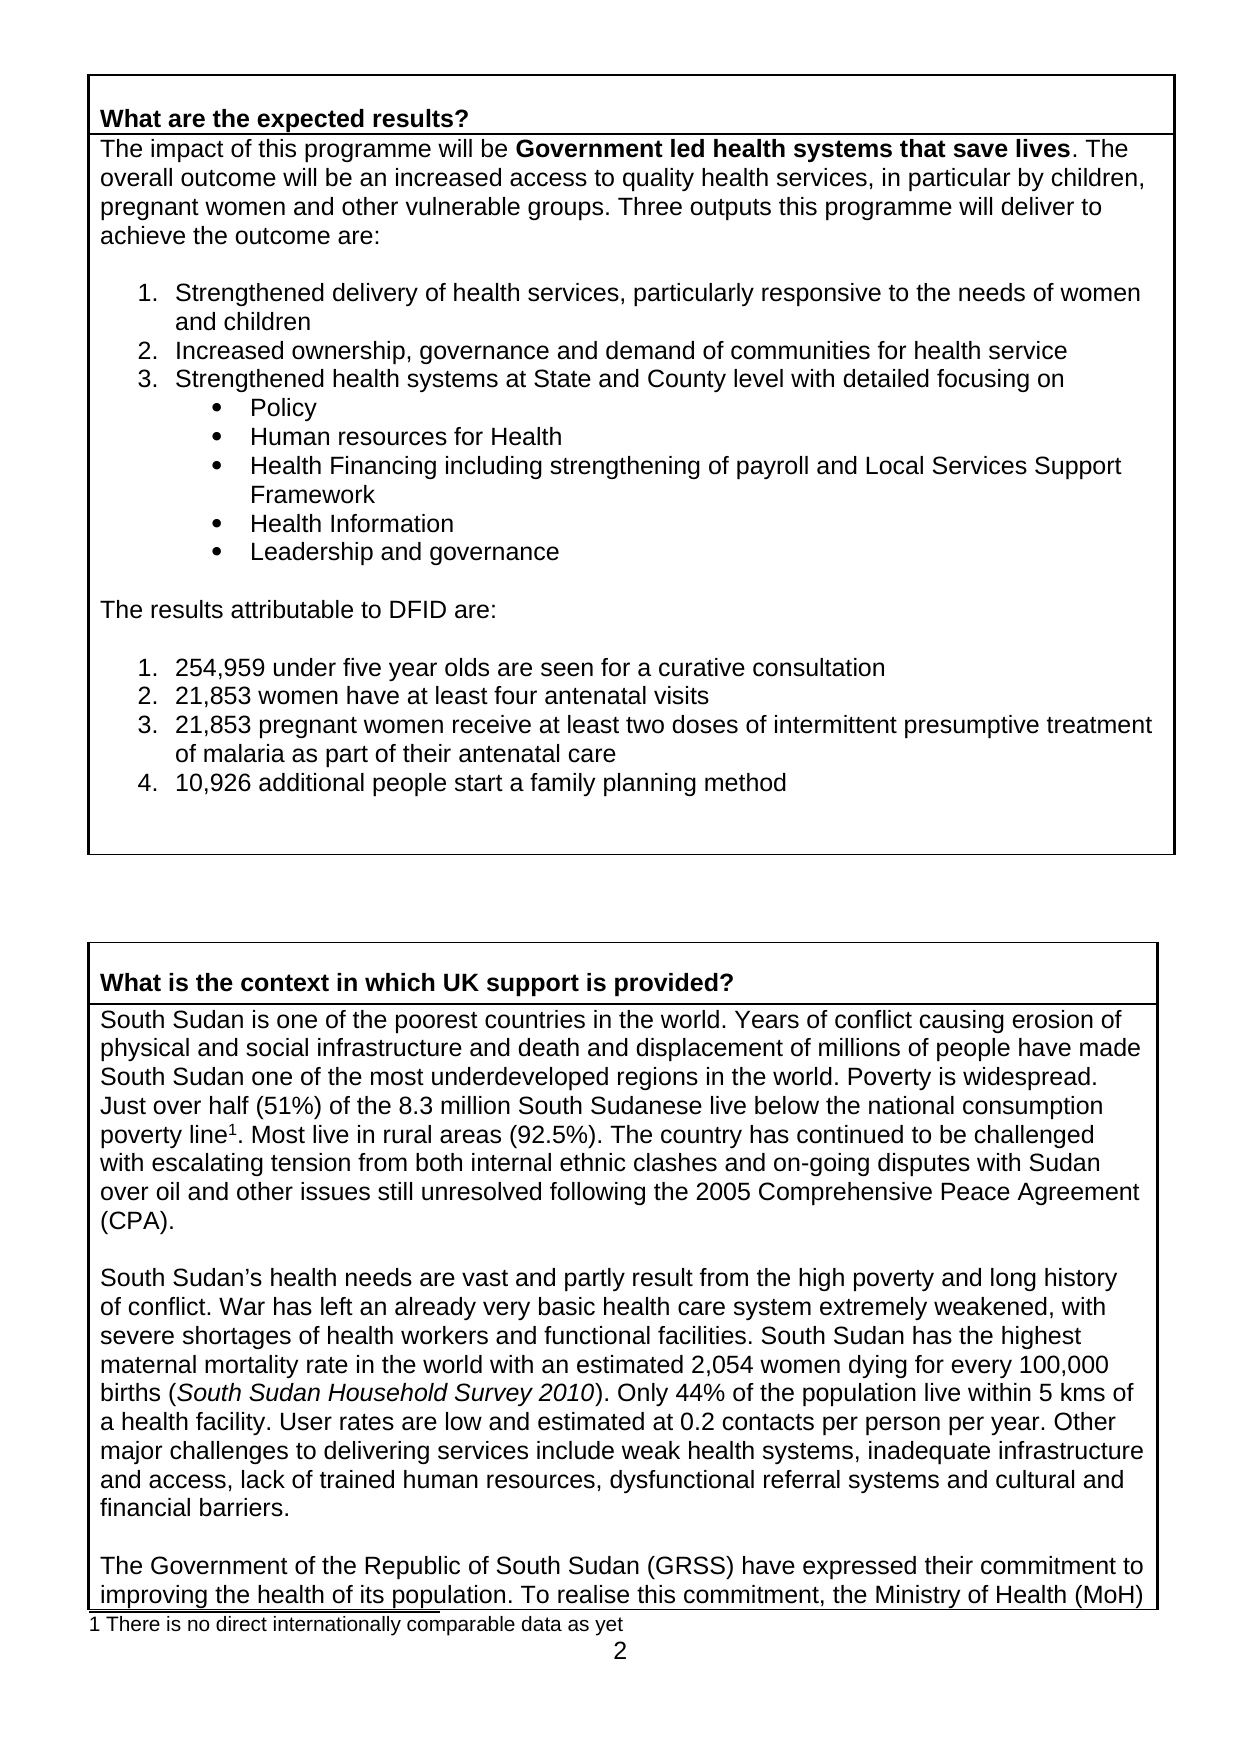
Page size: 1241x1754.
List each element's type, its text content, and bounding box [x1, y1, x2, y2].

table_cell [90, 825, 1173, 854]
table_header What is the context in which UK support is provided? [90, 943, 1156, 1003]
table_cell South Sudan is one of the poorest countries in the world. Years of conflict causing erosion of physical and social infrastructure and death and displacement of millions of people have made South Sudan one of the most underdeveloped regions in the world. Poverty is widespread. Just over half (51%) of the 8.3 million South Sudanese live below the national consumption poverty line. Most live in rural areas (92.5%). The country has continued to be challenged with escalating tension from both internal ethnic clashes and on-going disputes with Sudan over oil and other issues still unresolved following the 2005 Comprehensive Peace Agreement (CPA). South Sudan’s health needs are vast and partly result from the high poverty and long history of conflict. War has left an already very basic health care system extremely weakened, with severe shortages of health workers and functional facilities. South Sudan has the highest maternal mortality rate in the world with an estimated 2,054 women dying for every 100,000 births (South Sudan Household Survey 2010). Only 44% of the population live within 5 kms of a health facility. User rates are low and estimated at 0.2 contacts per person per year. Other major challenges to delivering services include weak health systems, inadequate infrastructure and access, lack of trained human resources, dysfunctional referral systems and cultural and financial barriers. The Government of the Republic of South Sudan (GRSS) have expressed their commitment to improving the health of its population. To realise this commitment, the Ministry of Health (MoH) [90, 1005, 1156, 1608]
table_cell The impact of this programme will be Government led health systems that save lives. The overall outcome will be an increased access to quality health services, in particular by children, pregnant women and other vulnerable groups. Three outputs this programme will deliver to achieve the outcome are: Strengthened delivery of health services, particularly responsive to the needs of women and children Increased ownership, governance and demand of communities for health service Strengthened health systems at State and County level with detailed focusing on Policy Human resources for Health Health Financing including strengthening of payroll and Local Services Support Framework Health Information Leadership and governance The results attributable to DFID are: 254,959 under five year olds are seen for a curative consultation 21,853 women have at least four antenatal visits 21,853 pregnant women receive at least two doses of intermittent presumptive treatment of malaria as part of their antenatal care 10,926 additional people start a family planning method [90, 135, 1173, 825]
table_header What are the expected results? [90, 76, 1173, 133]
